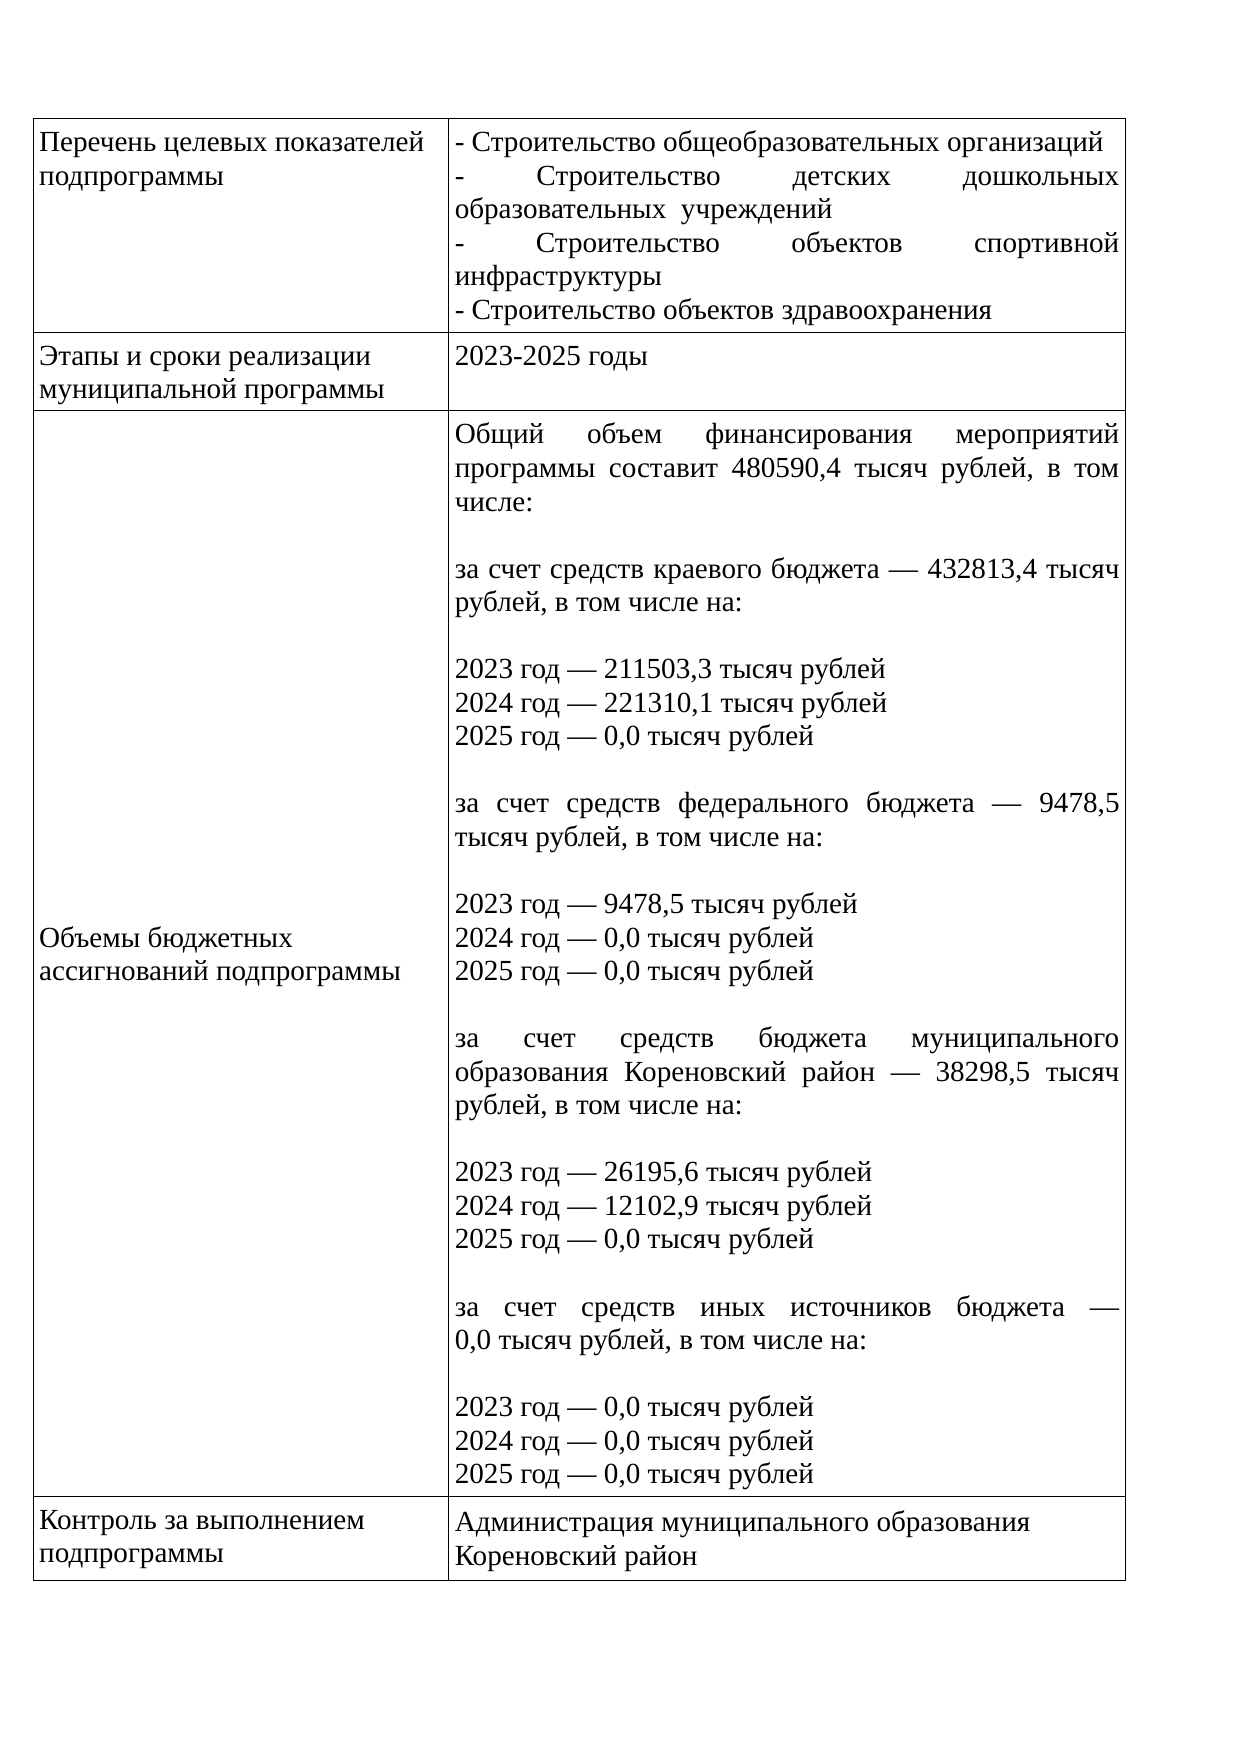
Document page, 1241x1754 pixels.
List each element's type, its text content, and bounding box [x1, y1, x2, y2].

table_cell Администрация муниципального образования Кореновский район [449, 1497, 1125, 1580]
table_cell Перечень целевых показателей подпрограммы [34, 119, 448, 331]
table_cell - Строительство общеобразовательных организаций - Строительство детских дошкольных образовательных учреждений - Строительство объектов спортивной инфраструктуры - Строительство объектов здравоохранения [449, 119, 1125, 331]
table_cell 2023-2025 годы [449, 333, 1125, 410]
table_cell Контроль за выполнением подпрограммы [34, 1497, 448, 1580]
table_cell Общий объем финансирования мероприятий программы составит 480590,4 тысяч рублей, в том числе: за счет средств краевого бюджета — 432813,4 тысяч рублей, в том числе на: 2023 год — 211503,3 тысяч рублей 2024 год — 221310,1 тысяч рублей 2025 год — 0,0 тысяч рублей за счет средств федерального бюджета — 9478,5 тысяч рублей, в том числе на: 2023 год — 9478,5 тысяч рублей 2024 год — 0,0 тысяч рублей 2025 год — 0,0 тысяч рублей за счет средств бюджета муниципального образования Кореновский район — 38298,5 тысяч рублей, в том числе на: 2023 год — 26195,6 тысяч рублей 2024 год — 12102,9 тысяч рублей 2025 год — 0,0 тысяч рублей за счет средств иных источников бюджета — 0,0 тысяч рублей, в том числе на: 2023 год — 0,0 тысяч рублей 2024 год — 0,0 тысяч рублей 2025 год — 0,0 тысяч рублей [449, 411, 1125, 1496]
table_cell Объемы бюджетных ассигнований подпрограммы [34, 411, 448, 1496]
table_cell Этапы и сроки реализации муниципальной программы [34, 333, 448, 410]
